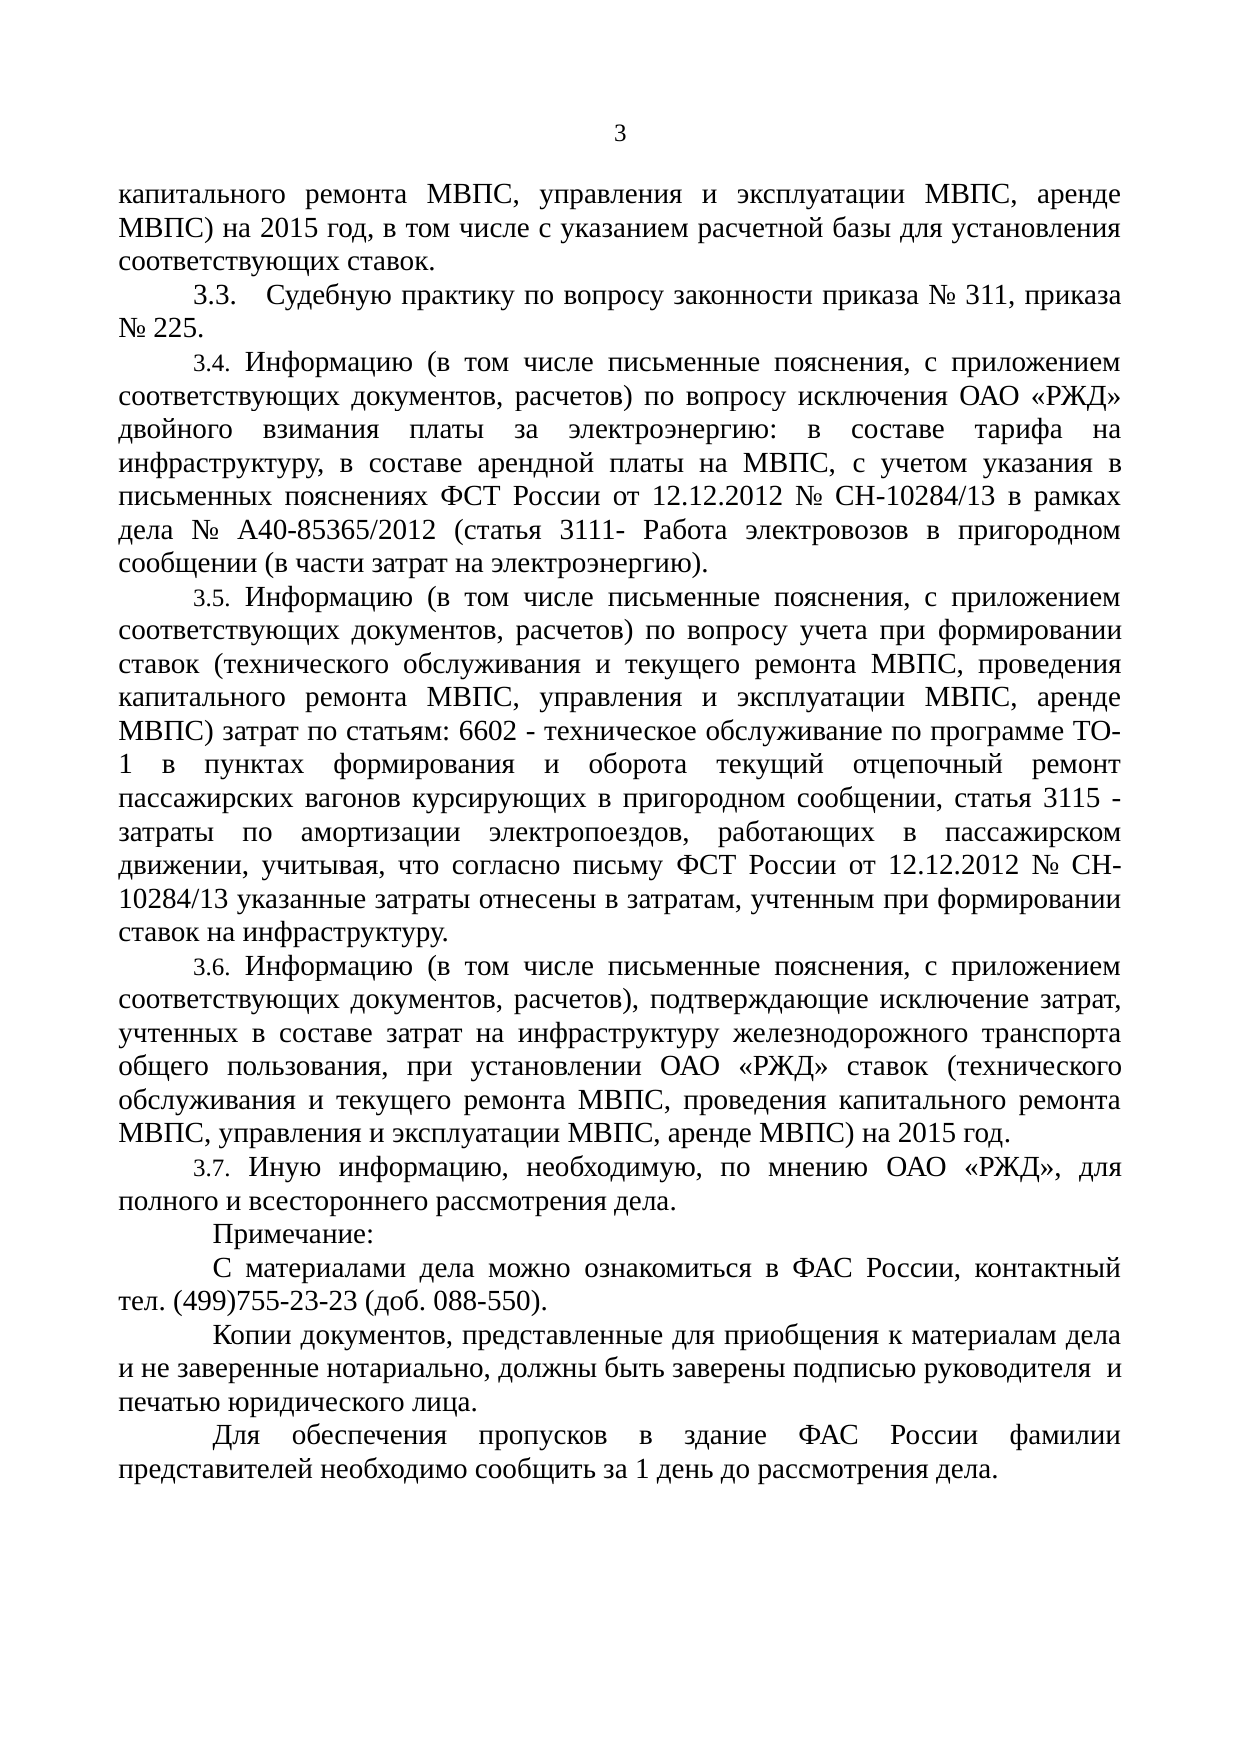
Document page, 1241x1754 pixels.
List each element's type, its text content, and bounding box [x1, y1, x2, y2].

text С материалами дела можно ознакомиться в ФАС России, контактный тел. (499)755-23-23 (доб. 088-550). [118, 1250, 1122, 1317]
text Примечание: [118, 1216, 1122, 1250]
list Информацию (в том числе письменные пояснения, с приложением соответствующих документов, расчетов) по вопросу исключения ОАО «РЖД» двойного взимания платы за электроэнергию: в составе тарифа на инфраструктуру, в составе арендной платы на МВПС, с учетом указания в письменных пояснениях ФСТ России от 12.12.2012 № СН-10284/13 в рамках дела № А40-85365/2012 (статья 3111- Работа электровозов в пригородном сообщении (в части затрат на электроэнергию). [118, 344, 1122, 579]
text Копии документов, представленные для приобщения к материалам дела и не заверенные нотариально, должны быть заверены подписью руководителя и печатью юридического лица. [118, 1317, 1122, 1417]
list Информацию (в том числе письменные пояснения, с приложением соответствующих документов, расчетов), подтверждающие исключение затрат, учтенных в составе затрат на инфраструктуру железнодорожного транспорта общего пользования, при установлении ОАО «РЖД» ставок (технического обслуживания и текущего ремонта МВПС, проведения капитального ремонта МВПС, управления и эксплуатации МВПС, аренде МВПС) на 2015 год. [118, 948, 1122, 1149]
list Информацию (в том числе письменные пояснения, с приложением соответствующих документов, расчетов) по вопросу учета при формировании ставок (технического обслуживания и текущего ремонта МВПС, проведения капитального ремонта МВПС, управления и эксплуатации МВПС, аренде МВПС) затрат по статьям: 6602 - техническое обслуживание по программе ТО-1 в пунктах формирования и оборота текущий отцепочный ремонт пассажирских вагонов курсирующих в пригородном сообщении, статья 3115 - затраты по амортизации электропоездов, работающих в пассажирском движении, учитывая, что согласно письму ФСТ России от 12.12.2012 № СН-10284/13 указанные затраты отнесены в затратам, учтенным при формировании ставок на инфраструктуру. [118, 579, 1122, 948]
list Иную информацию, необходимую, по мнению ОАО «РЖД», для полного и всестороннего рассмотрения дела. [118, 1149, 1122, 1216]
list Судебную практику по вопросу законности приказа № 311, приказа № 225. [118, 277, 1122, 344]
text Для обеспечения пропусков в здание ФАС России фамилии представителей необходимо сообщить за 1 день до рассмотрения дела. [118, 1417, 1122, 1484]
list капитального ремонта МВПС, управления и эксплуатации МВПС, аренде МВПС) на 2015 год, в том числе с указанием расчетной базы для установления соответствующих ставок. [118, 176, 1122, 277]
